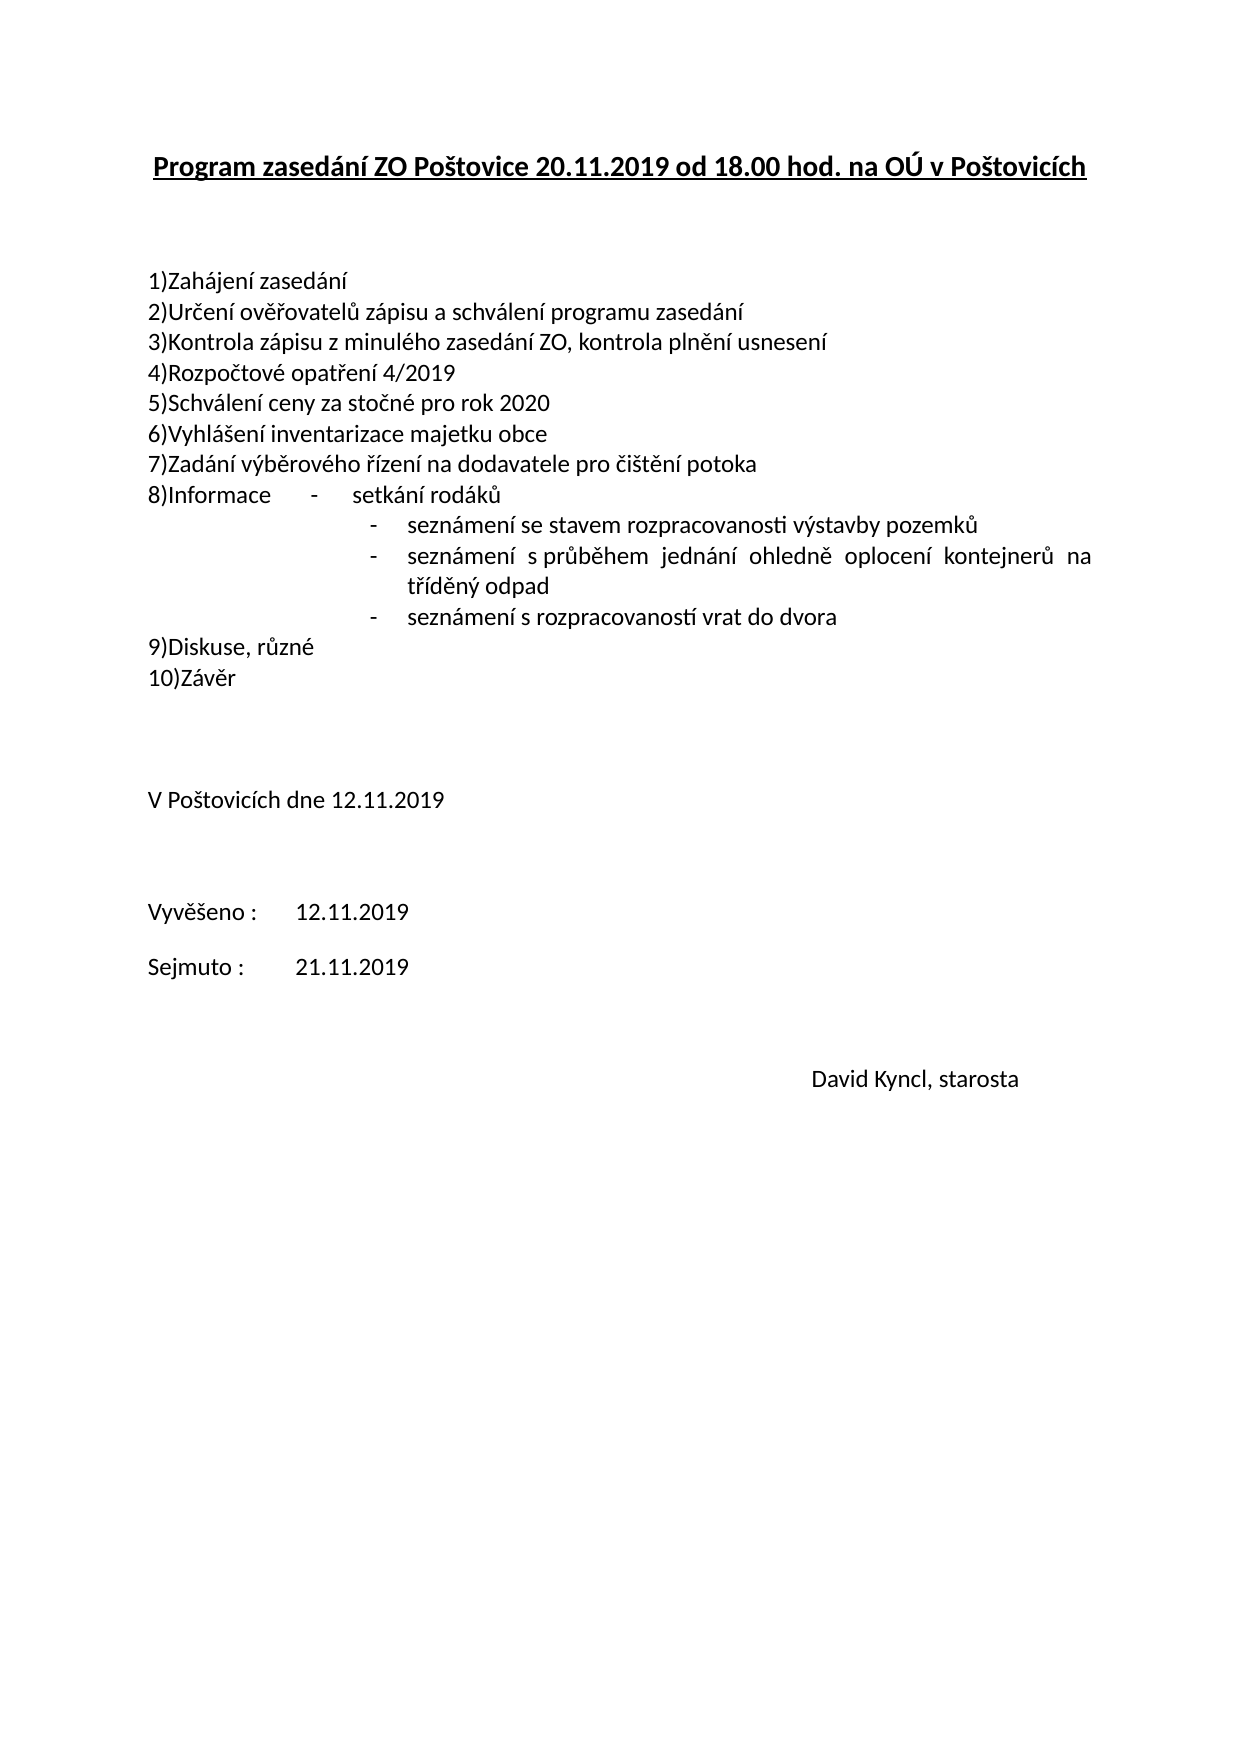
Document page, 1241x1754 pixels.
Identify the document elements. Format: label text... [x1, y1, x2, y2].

text V Poštovicích dne 12.11.2019 [148, 784, 1093, 814]
list seznámení s průběhem jednání ohledně oplocení kontejnerů na tříděný odpad [369, 540, 1093, 601]
list Zadání výběrového řízení na dodavatele pro čištění potoka [148, 448, 1093, 479]
list Informace - setkání rodáků [148, 479, 1093, 509]
list Kontrola zápisu z minulého zasedání ZO, kontrola plnění usnesení [148, 326, 1093, 357]
list Vyhlášení inventarizace majetku obce [148, 418, 1093, 448]
text Vyvěšeno : 12.11.2019 [148, 896, 1093, 926]
list Rozpočtové opatření 4/2019 [148, 357, 1093, 387]
text David Kyncl, starosta [148, 1063, 1093, 1094]
list Závěr [148, 662, 1093, 692]
list Diskuse, různé [148, 631, 1093, 662]
list Schválení ceny za stočné pro rok 2020 [148, 387, 1093, 418]
list seznámení s rozpracovaností vrat do dvora [369, 601, 1093, 631]
list seznámení se stavem rozpracovanosti výstavby pozemků [369, 509, 1093, 540]
text Sejmuto : 21.11.2019 [148, 952, 1093, 982]
list Určení ověřovatelů zápisu a schválení programu zasedání [148, 296, 1093, 326]
text Program zasedání ZO Poštovice 20.11.2019 od 18.00 hod. na OÚ v Poštovicích [148, 148, 1093, 183]
list Zahájení zasedání [148, 265, 1093, 296]
